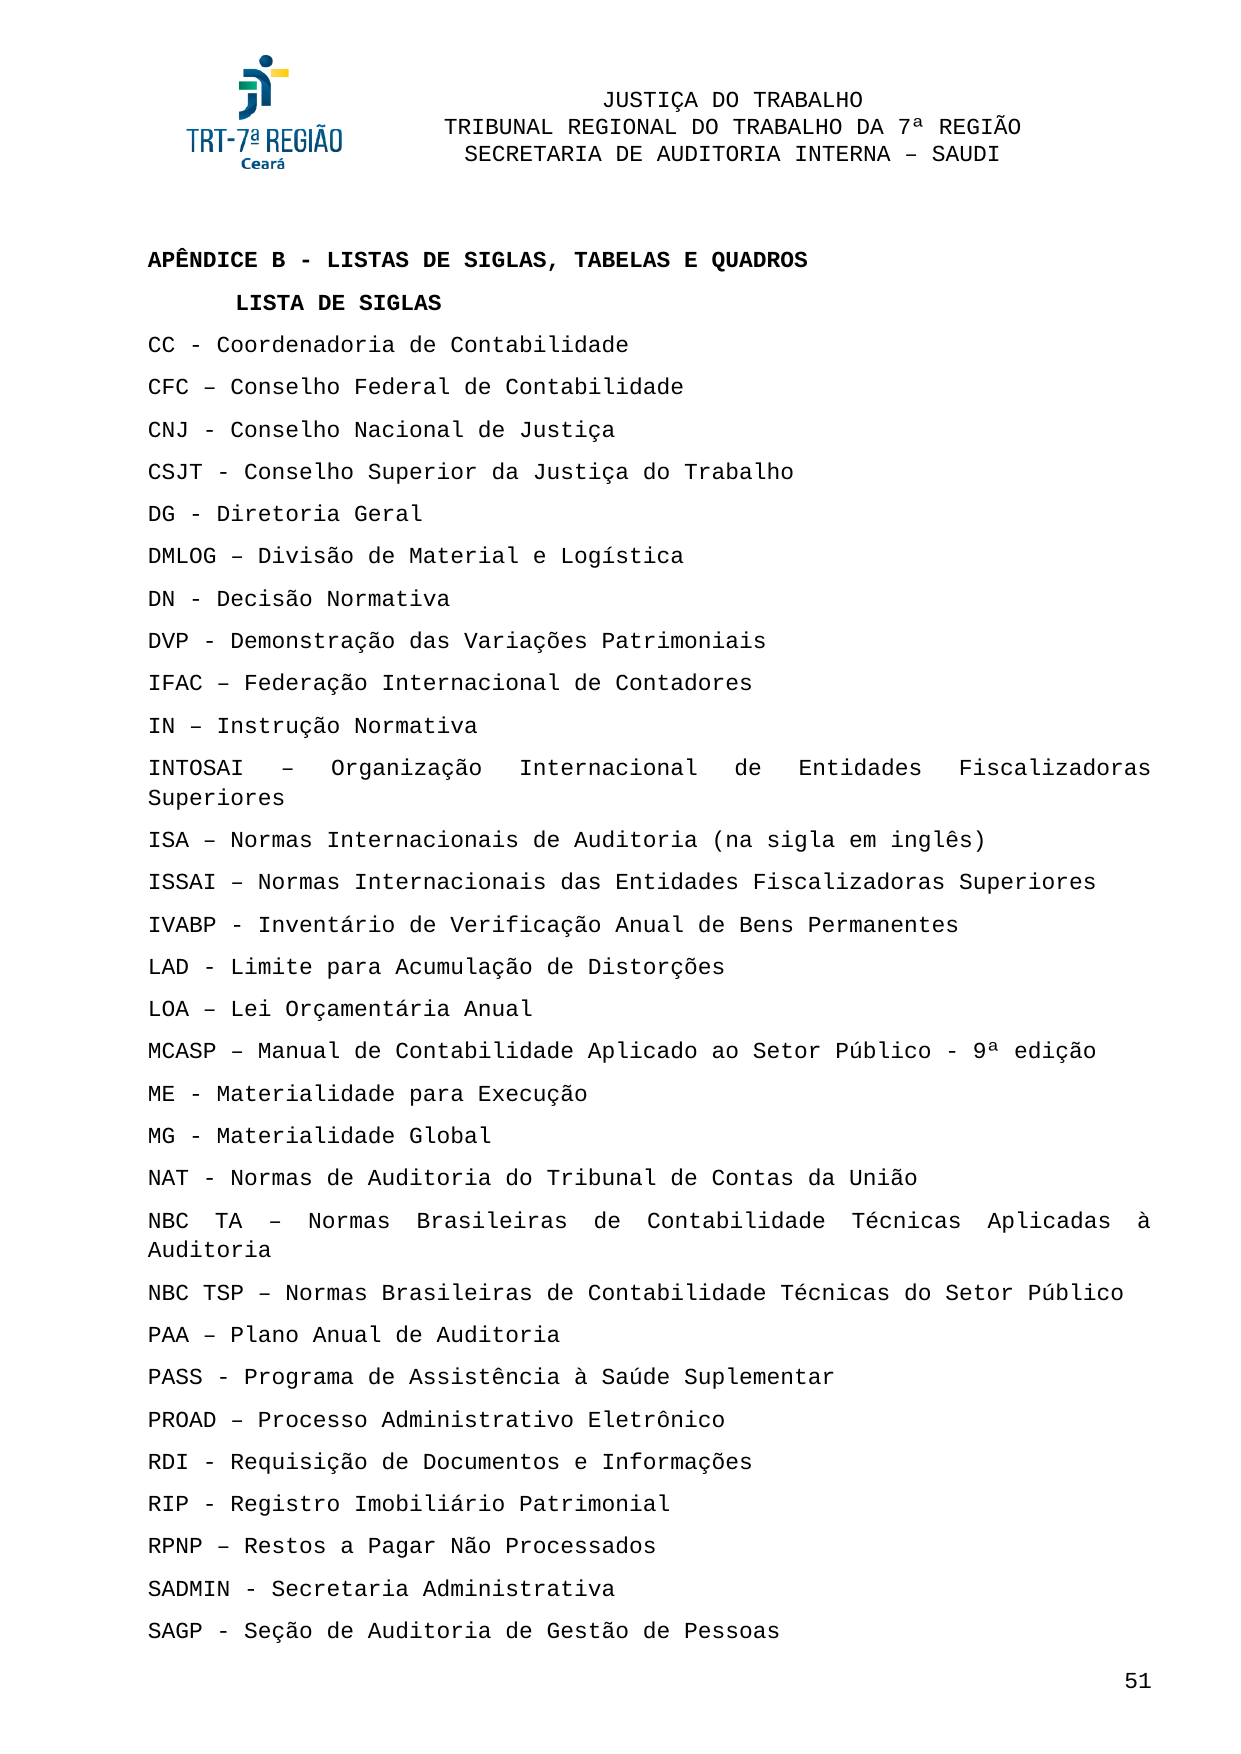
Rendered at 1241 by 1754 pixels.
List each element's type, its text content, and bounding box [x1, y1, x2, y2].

text MG - Materialidade Global [148, 1124, 1152, 1150]
subtitle LISTA DE SIGLAS [148, 291, 1152, 317]
text DG - Diretoria Geral [148, 503, 1152, 528]
text RPNP – Restos a Pagar Não Processados [148, 1535, 1152, 1561]
text CC - Coordenadoria de Contabilidade [148, 333, 1152, 359]
text DMLOG – Divisão de Material e Logística [148, 545, 1152, 571]
text ISSAI – Normas Internacionais das Entidades Fiscalizadoras Superiores [148, 871, 1152, 897]
text LOA – Lei Orçamentária Anual [148, 998, 1152, 1023]
text DVP - Demonstração das Variações Patrimoniais [148, 629, 1152, 655]
text RIP - Registro Imobiliário Patrimonial [148, 1493, 1152, 1518]
text IFAC – Federação Internacional de Contadores [148, 672, 1152, 698]
text LAD - Limite para Acumulação de Distorções [148, 955, 1152, 981]
text IVABP - Inventário de Verificação Anual de Bens Permanentes [148, 913, 1152, 939]
text CSJT - Conselho Superior da Justiça do Trabalho [148, 460, 1152, 486]
text CFC – Conselho Federal de Contabilidade [148, 376, 1152, 402]
text MCASP – Manual de Contabilidade Aplicado ao Setor Público - 9ª edição [148, 1040, 1152, 1066]
text NBC TSP – Normas Brasileiras de Contabilidade Técnicas do Setor Público [148, 1281, 1152, 1307]
text NAT - Normas de Auditoria do Tribunal de Contas da União [148, 1167, 1152, 1193]
text CNJ - Conselho Nacional de Justiça [148, 418, 1152, 444]
text PAA – Plano Anual de Auditoria [148, 1323, 1152, 1349]
text ME - Materialidade para Execução [148, 1082, 1152, 1108]
text PASS - Programa de Assistência à Saúde Suplementar [148, 1366, 1152, 1392]
text SAGP - Seção de Auditoria de Gestão de Pessoas [148, 1619, 1152, 1645]
text PROAD – Processo Administrativo Eletrônico [148, 1408, 1152, 1434]
picture [171, 52, 352, 176]
text INTOSAI – Organização Internacional de Entidades Fiscalizadoras Superiores [148, 756, 1152, 812]
text RDI - Requisição de Documentos e Informações [148, 1450, 1152, 1476]
text IN – Instrução Normativa [148, 714, 1152, 740]
text DN - Decisão Normativa [148, 587, 1152, 613]
subtitle APÊNDICE B - LISTAS DE SIGLAS, TABELAS E QUADROS [148, 249, 1152, 275]
text NBC TA – Normas Brasileiras de Contabilidade Técnicas Aplicadas à Auditoria [148, 1209, 1152, 1265]
text SADMIN - Secretaria Administrativa [148, 1577, 1152, 1603]
text ISA – Normas Internacionais de Auditoria (na sigla em inglês) [148, 828, 1152, 854]
